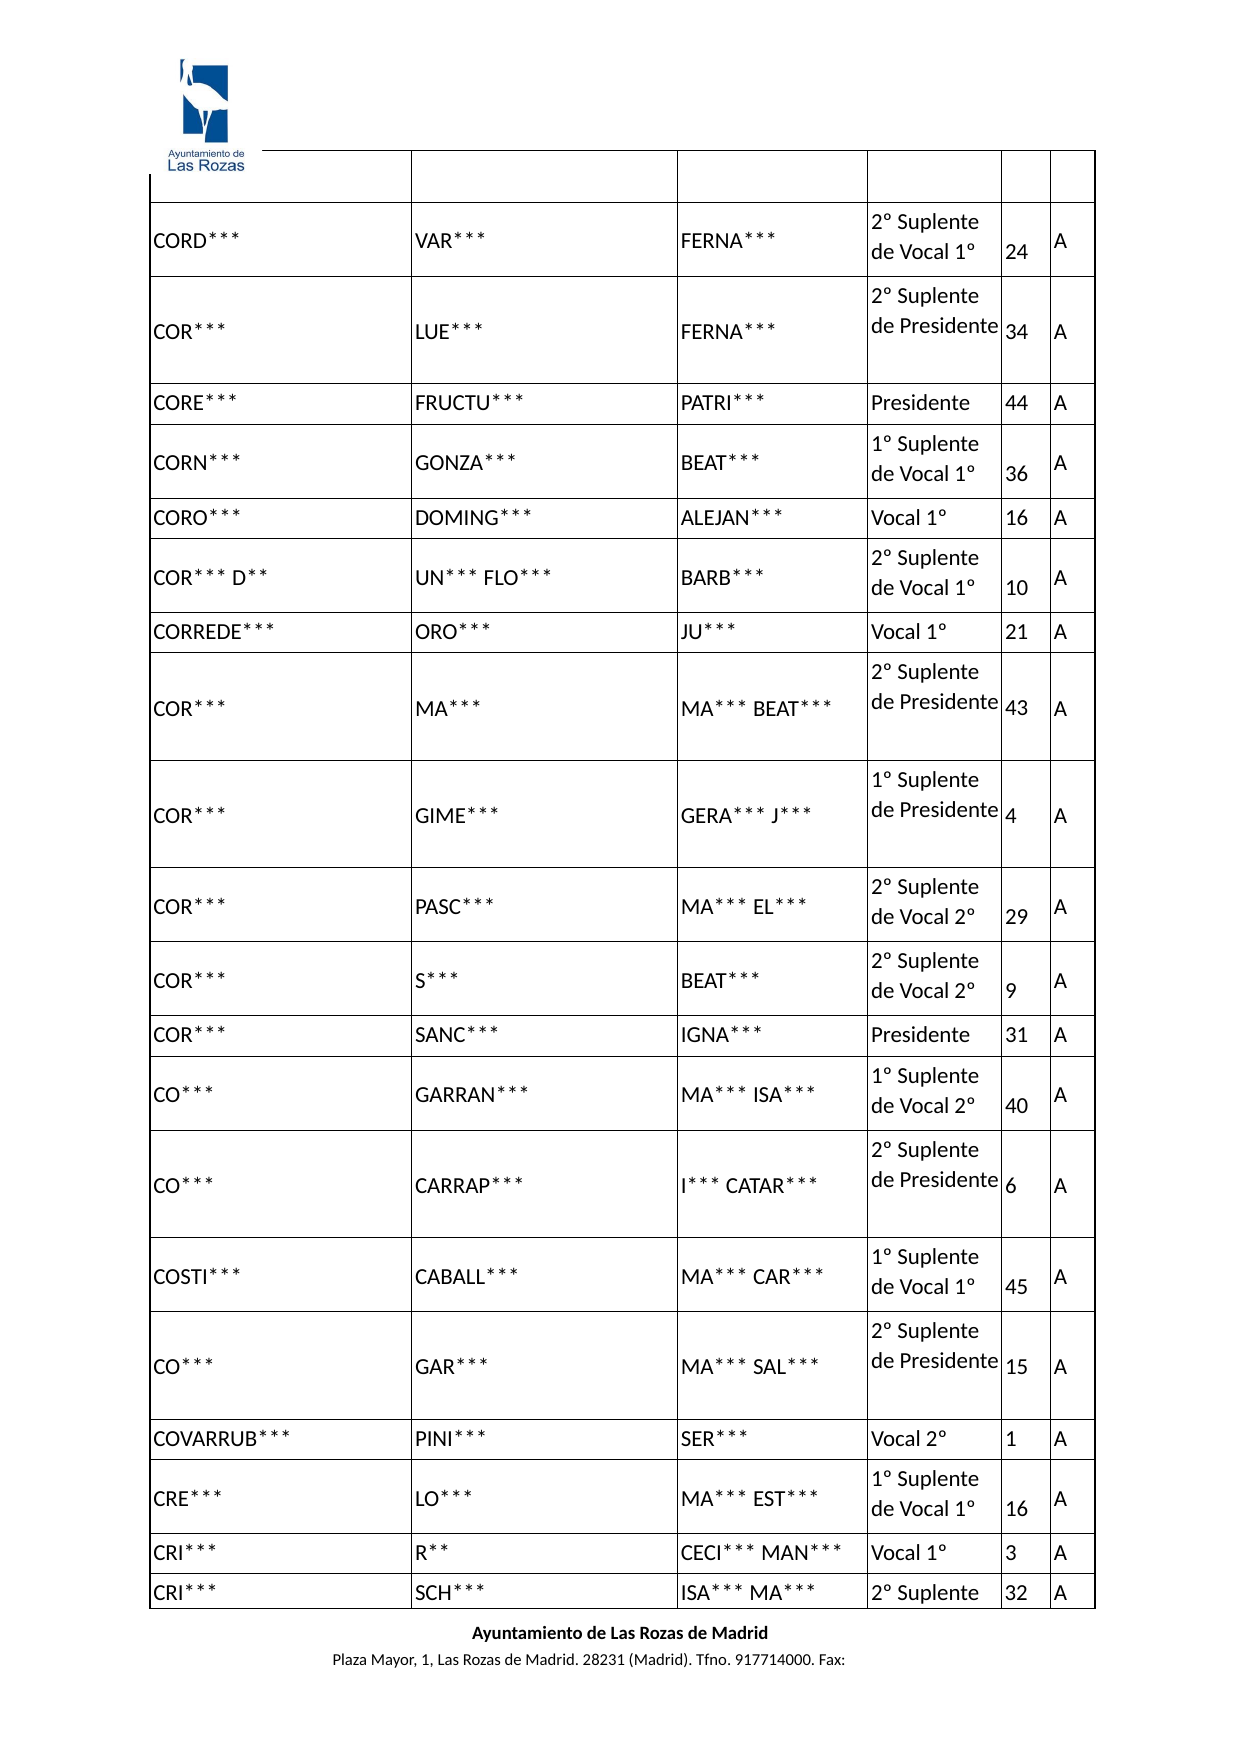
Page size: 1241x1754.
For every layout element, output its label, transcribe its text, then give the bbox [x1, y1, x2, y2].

table_cell CORREDE*** [151, 613, 411, 652]
table_cell A [1051, 942, 1094, 1015]
table_cell MA*** ISA*** [678, 1057, 867, 1129]
table_cell 2º Suplente de Presidente [868, 277, 1001, 383]
table_cell CO*** [151, 1057, 411, 1129]
table_cell 21 [1002, 613, 1050, 652]
table_cell 2º Suplente de Presidente [868, 1131, 1001, 1237]
table_cell CORD*** [151, 203, 411, 276]
table_cell 4 [1002, 761, 1050, 867]
table_cell 6 [1002, 1131, 1050, 1237]
table_cell 34 [1002, 277, 1050, 383]
table_cell LO*** [412, 1460, 677, 1533]
table_cell GONZA*** [412, 425, 677, 497]
table_cell 16 [1002, 1460, 1050, 1533]
table_cell Vocal 1º [868, 1534, 1001, 1573]
table_cell COR*** [151, 942, 411, 1015]
table_cell 36 [1002, 425, 1050, 497]
table_cell A [1051, 1131, 1094, 1237]
table_cell COSTI*** [151, 1238, 411, 1311]
table_cell CARRAP*** [412, 1131, 677, 1237]
table_cell A [1051, 1460, 1094, 1533]
table_cell 16 [1002, 499, 1050, 538]
table_cell A [1051, 613, 1094, 652]
table_cell 2º Suplente de Vocal 1º [868, 539, 1001, 612]
table_cell CABALL*** [412, 1238, 677, 1311]
table_cell CECI*** MAN*** [678, 1534, 867, 1573]
table_cell GAR*** [412, 1312, 677, 1418]
table_cell A [1051, 384, 1094, 423]
table_cell 9 [1002, 942, 1050, 1015]
table_cell BARB*** [678, 539, 867, 612]
table_cell FERNA*** [678, 277, 867, 383]
table_cell PASC*** [412, 868, 677, 941]
table_cell 24 [1002, 203, 1050, 276]
table_cell GARRAN*** [412, 1057, 677, 1129]
table_header [151, 151, 411, 202]
table_cell Vocal 1º [868, 613, 1001, 652]
table_cell UN*** FLO*** [412, 539, 677, 612]
table_cell A [1051, 425, 1094, 497]
table_cell ALEJAN*** [678, 499, 867, 538]
table_cell COR*** [151, 761, 411, 867]
table_cell GIME*** [412, 761, 677, 867]
table_cell CORO*** [151, 499, 411, 538]
table_cell 2º Suplente de Presidente [868, 653, 1001, 760]
table_cell CORE*** [151, 384, 411, 423]
table_cell 29 [1002, 868, 1050, 941]
table_cell A [1051, 277, 1094, 383]
table_cell SCH*** [412, 1574, 677, 1608]
table_header [412, 151, 677, 202]
table_cell 1º Suplente de Vocal 1º [868, 1460, 1001, 1533]
table_cell 40 [1002, 1057, 1050, 1129]
table_cell 1 [1002, 1420, 1050, 1459]
table_cell PINI*** [412, 1420, 677, 1459]
table_cell A [1051, 1238, 1094, 1311]
table_cell SANC*** [412, 1016, 677, 1056]
table_cell A [1051, 1057, 1094, 1129]
table_cell MA*** CAR*** [678, 1238, 867, 1311]
table_cell CRE*** [151, 1460, 411, 1533]
table_cell DOMING*** [412, 499, 677, 538]
table_cell 2º Suplente [868, 1574, 1001, 1608]
table_cell JU*** [678, 613, 867, 652]
table_cell 32 [1002, 1574, 1050, 1608]
table_cell COR*** [151, 868, 411, 941]
table_cell S*** [412, 942, 677, 1015]
table_cell MA*** SAL*** [678, 1312, 867, 1418]
table_header [1051, 151, 1094, 202]
table_cell FRUCTU*** [412, 384, 677, 423]
table_header [678, 151, 867, 202]
table_cell VAR*** [412, 203, 677, 276]
table_cell MA*** BEAT*** [678, 653, 867, 760]
table_cell A [1051, 203, 1094, 276]
table_header [868, 151, 1001, 202]
table_cell 1º Suplente de Vocal 2º [868, 1057, 1001, 1129]
table_cell 31 [1002, 1016, 1050, 1056]
table_cell MA*** EL*** [678, 868, 867, 941]
table_cell 45 [1002, 1238, 1050, 1311]
table_cell A [1051, 1534, 1094, 1573]
table_cell LUE*** [412, 277, 677, 383]
table_cell Presidente [868, 384, 1001, 423]
table_cell 3 [1002, 1534, 1050, 1573]
table_cell CRI*** [151, 1574, 411, 1608]
table_cell CO*** [151, 1131, 411, 1237]
table_cell 10 [1002, 539, 1050, 612]
table_cell 15 [1002, 1312, 1050, 1418]
table_cell A [1051, 868, 1094, 941]
table_cell COR*** D** [151, 539, 411, 612]
table_cell 1º Suplente de Vocal 1º [868, 425, 1001, 497]
table_cell A [1051, 1420, 1094, 1459]
table_cell A [1051, 653, 1094, 760]
table_cell A [1051, 499, 1094, 538]
table_cell 2º Suplente de Vocal 2º [868, 942, 1001, 1015]
table_cell BEAT*** [678, 425, 867, 497]
table_cell A [1051, 1574, 1094, 1608]
table_cell 1º Suplente de Presidente [868, 761, 1001, 867]
table_cell MA*** EST*** [678, 1460, 867, 1533]
table_cell COR*** [151, 277, 411, 383]
table_cell R** [412, 1534, 677, 1573]
table_cell SER*** [678, 1420, 867, 1459]
table_cell BEAT*** [678, 942, 867, 1015]
table_cell I*** CATAR*** [678, 1131, 867, 1237]
table_cell PATRI*** [678, 384, 867, 423]
table_cell Vocal 2º [868, 1420, 1001, 1459]
table_cell 2º Suplente de Vocal 2º [868, 868, 1001, 941]
table_cell A [1051, 761, 1094, 867]
table_cell ISA*** MA*** [678, 1574, 867, 1608]
table_cell 1º Suplente de Vocal 1º [868, 1238, 1001, 1311]
table_cell COR*** [151, 1016, 411, 1056]
table_cell Presidente [868, 1016, 1001, 1056]
table_cell 44 [1002, 384, 1050, 423]
table_cell CO*** [151, 1312, 411, 1418]
table_cell IGNA*** [678, 1016, 867, 1056]
table_cell 2º Suplente de Vocal 1º [868, 203, 1001, 276]
table_cell 2º Suplente de Presidente [868, 1312, 1001, 1418]
table_cell CRI*** [151, 1534, 411, 1573]
table_cell A [1051, 539, 1094, 612]
table_cell COR*** [151, 653, 411, 760]
table_cell COVARRUB*** [151, 1420, 411, 1459]
table_cell CORN*** [151, 425, 411, 497]
table_cell FERNA*** [678, 203, 867, 276]
table_cell MA*** [412, 653, 677, 760]
table_cell A [1051, 1016, 1094, 1056]
table_header [1002, 151, 1050, 202]
table_cell A [1051, 1312, 1094, 1418]
table_cell ORO*** [412, 613, 677, 652]
table_cell GERA*** J*** [678, 761, 867, 867]
table_cell 43 [1002, 653, 1050, 760]
table_cell Vocal 1º [868, 499, 1001, 538]
